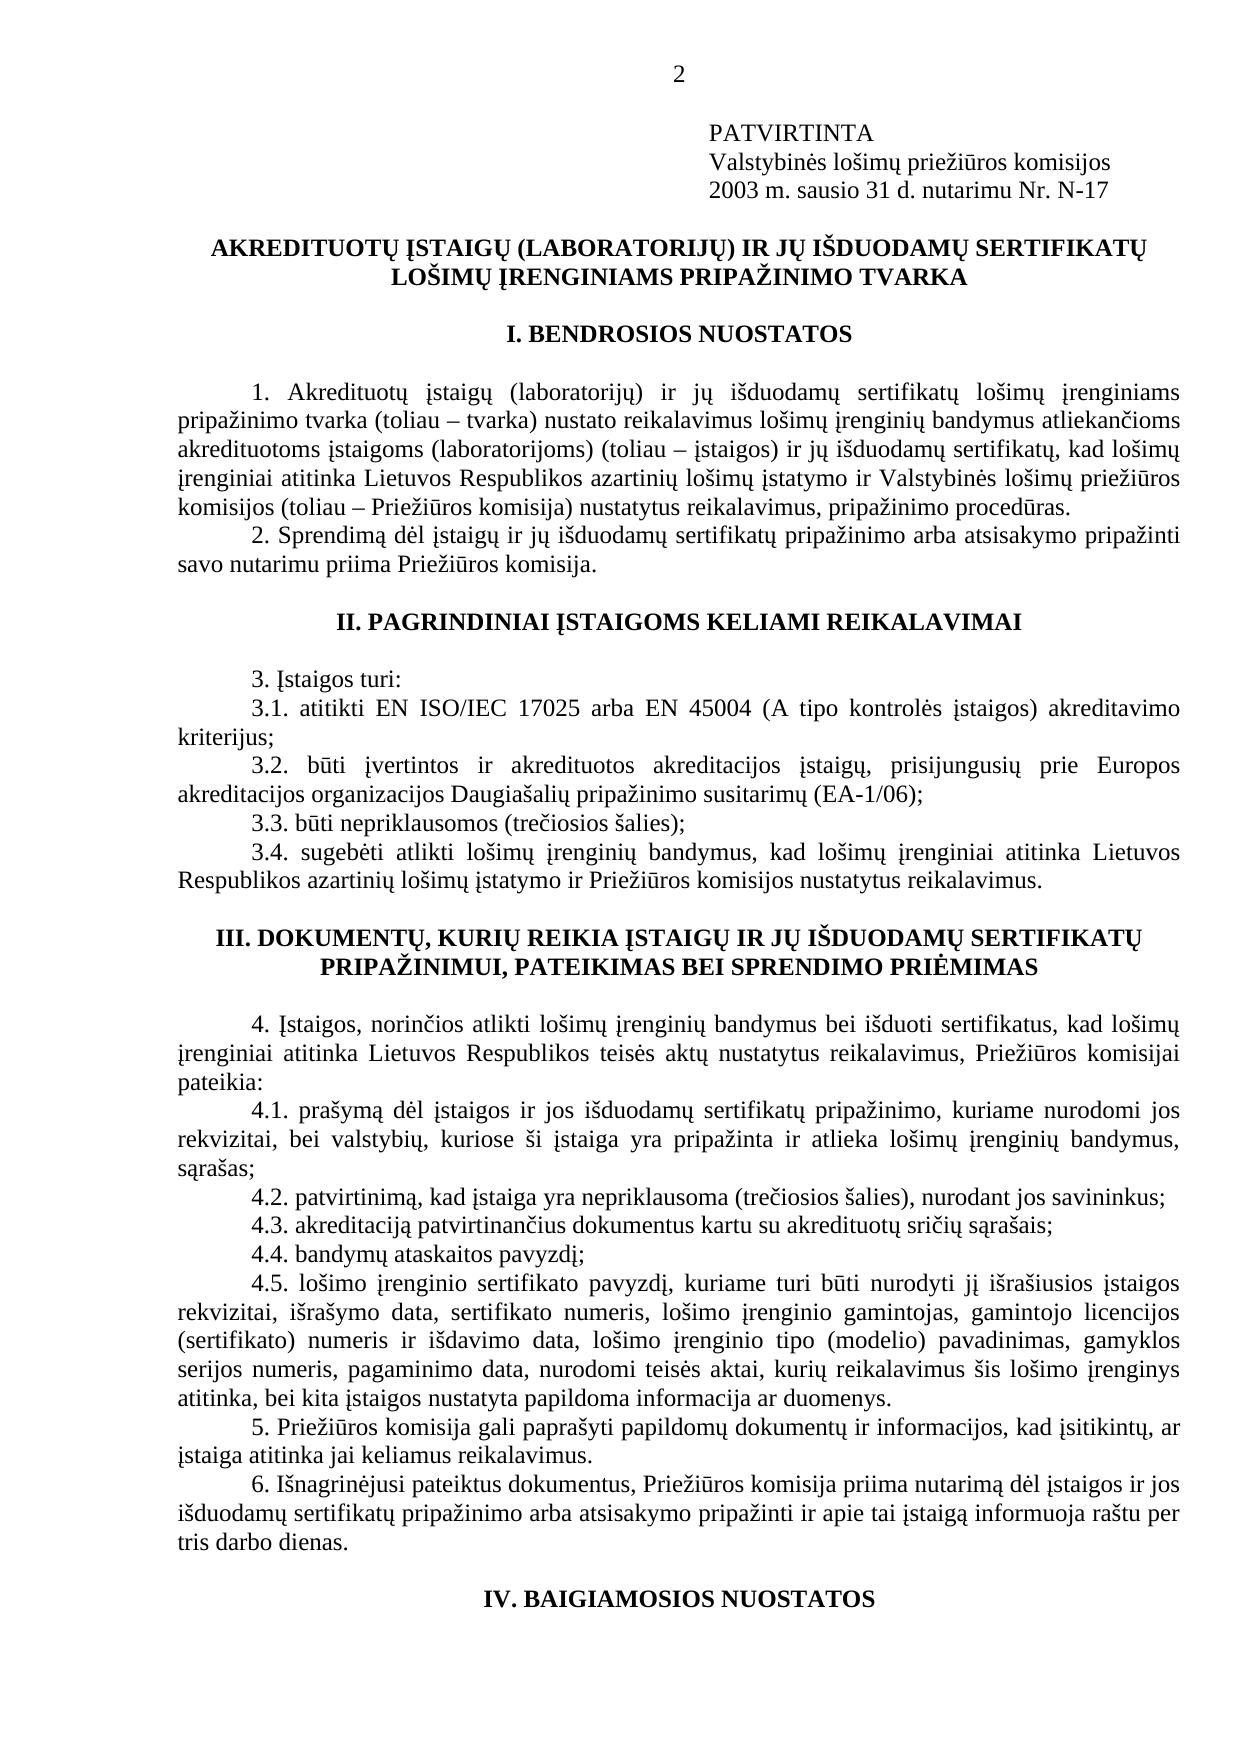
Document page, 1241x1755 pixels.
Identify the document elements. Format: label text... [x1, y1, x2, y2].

text III. DOKUMENTŲ, KURIŲ REIKIA ĮSTAIGŲ IR JŲ IŠDUODAMŲ SERTIFIKATŲ PRIPAŽINIMUI, PATEIKIMAS BEI SPRENDIMO PRIĖMIMAS [177, 923, 1181, 981]
text PATVIRTINTA [177, 118, 1181, 147]
text I. BENDROSIOS NUOSTATOS [177, 319, 1181, 348]
text 3. Įstaigos turi: [177, 664, 1181, 693]
text 6. Išnagrinėjusi pateiktus dokumentus, Priežiūros komisija priima nutarimą dėl įstaigos ir jos išduodamų sertifikatų pripažinimo arba atsisakymo pripažinti ir apie tai įstaigą informuoja raštu per tris darbo dienas. [177, 1469, 1181, 1556]
text 3.3. būti nepriklausomos (trečiosios šalies); [177, 808, 1181, 837]
text 4.2. patvirtinimą, kad įstaiga yra nepriklausoma (trečiosios šalies), nurodant jos savininkus; [177, 1182, 1181, 1211]
text 2003 m. sausio 31 d. nutarimu Nr. N-17 [177, 176, 1181, 204]
text IV. BAIGIAMOSIOS NUOSTATOS [177, 1584, 1181, 1613]
text 4.5. lošimo įrenginio sertifikato pavyzdį, kuriame turi būti nurodyti jį išrašiusios įstaigos rekvizitai, išrašymo data, sertifikato numeris, lošimo įrenginio gamintojas, gamintojo licencijos (sertifikato) numeris ir išdavimo data, lošimo įrenginio tipo (modelio) pavadinimas, gamyklos serijos numeris, pagaminimo data, nurodomi teisės aktai, kurių reikalavimus šis lošimo įrenginys atitinka, bei kita įstaigos nustatyta papildoma informacija ar duomenys. [177, 1268, 1181, 1412]
text 4.4. bandymų ataskaitos pavyzdį; [177, 1239, 1181, 1268]
text 3.4. sugebėti atlikti lošimų įrenginių bandymus, kad lošimų įrenginiai atitinka Lietuvos Respublikos azartinių lošimų įstatymo ir Priežiūros komisijos nustatytus reikalavimus. [177, 837, 1181, 894]
text 4.3. akreditaciją patvirtinančius dokumentus kartu su akredituotų sričių sąrašais; [177, 1211, 1181, 1239]
text 3.2. būti įvertintos ir akredituotos akreditacijos įstaigų, prisijungusių prie Europos akreditacijos organizacijos Daugiašalių pripažinimo susitarimų (EA-1/06); [177, 751, 1181, 808]
text 2. Sprendimą dėl įstaigų ir jų išduodamų sertifikatų pripažinimo arba atsisakymo pripažinti savo nutarimu priima Priežiūros komisija. [177, 521, 1181, 578]
text Valstybinės lošimų priežiūros komisijos [177, 147, 1181, 176]
text 4. Įstaigos, norinčios atlikti lošimų įrenginių bandymus bei išduoti sertifikatus, kad lošimų įrenginiai atitinka Lietuvos Respublikos teisės aktų nustatytus reikalavimus, Priežiūros komisijai pateikia: [177, 1009, 1181, 1096]
text AKREDITUOTŲ ĮSTAIGŲ (LABORATORIJŲ) IR JŲ IŠDUODAMŲ SERTIFIKATŲ LOŠIMŲ ĮRENGINIAMS PRIPAŽINIMO TVARKA [177, 233, 1181, 291]
text 3.1. atitikti EN ISO/IEC 17025 arba EN 45004 (A tipo kontrolės įstaigos) akreditavimo kriterijus; [177, 693, 1181, 751]
text 5. Priežiūros komisija gali paprašyti papildomų dokumentų ir informacijos, kad įsitikintų, ar įstaiga atitinka jai keliamus reikalavimus. [177, 1412, 1181, 1469]
text 1. Akredituotų įstaigų (laboratorijų) ir jų išduodamų sertifikatų lošimų įrenginiams pripažinimo tvarka (toliau – tvarka) nustato reikalavimus lošimų įrenginių bandymus atliekančioms akredituotoms įstaigoms (laboratorijoms) (toliau – įstaigos) ir jų išduodamų sertifikatų, kad lošimų įrenginiai atitinka Lietuvos Respublikos azartinių lošimų įstatymo ir Valstybinės lošimų priežiūros komisijos (toliau – Priežiūros komisija) nustatytus reikalavimus, pripažinimo procedūras. [177, 377, 1181, 521]
text 4.1. prašymą dėl įstaigos ir jos išduodamų sertifikatų pripažinimo, kuriame nurodomi jos rekvizitai, bei valstybių, kuriose ši įstaiga yra pripažinta ir atlieka lošimų įrenginių bandymus, sąrašas; [177, 1096, 1181, 1182]
text II. PAGRINDINIAI ĮSTAIGOMS KELIAMI REIKALAVIMAI [177, 607, 1181, 636]
